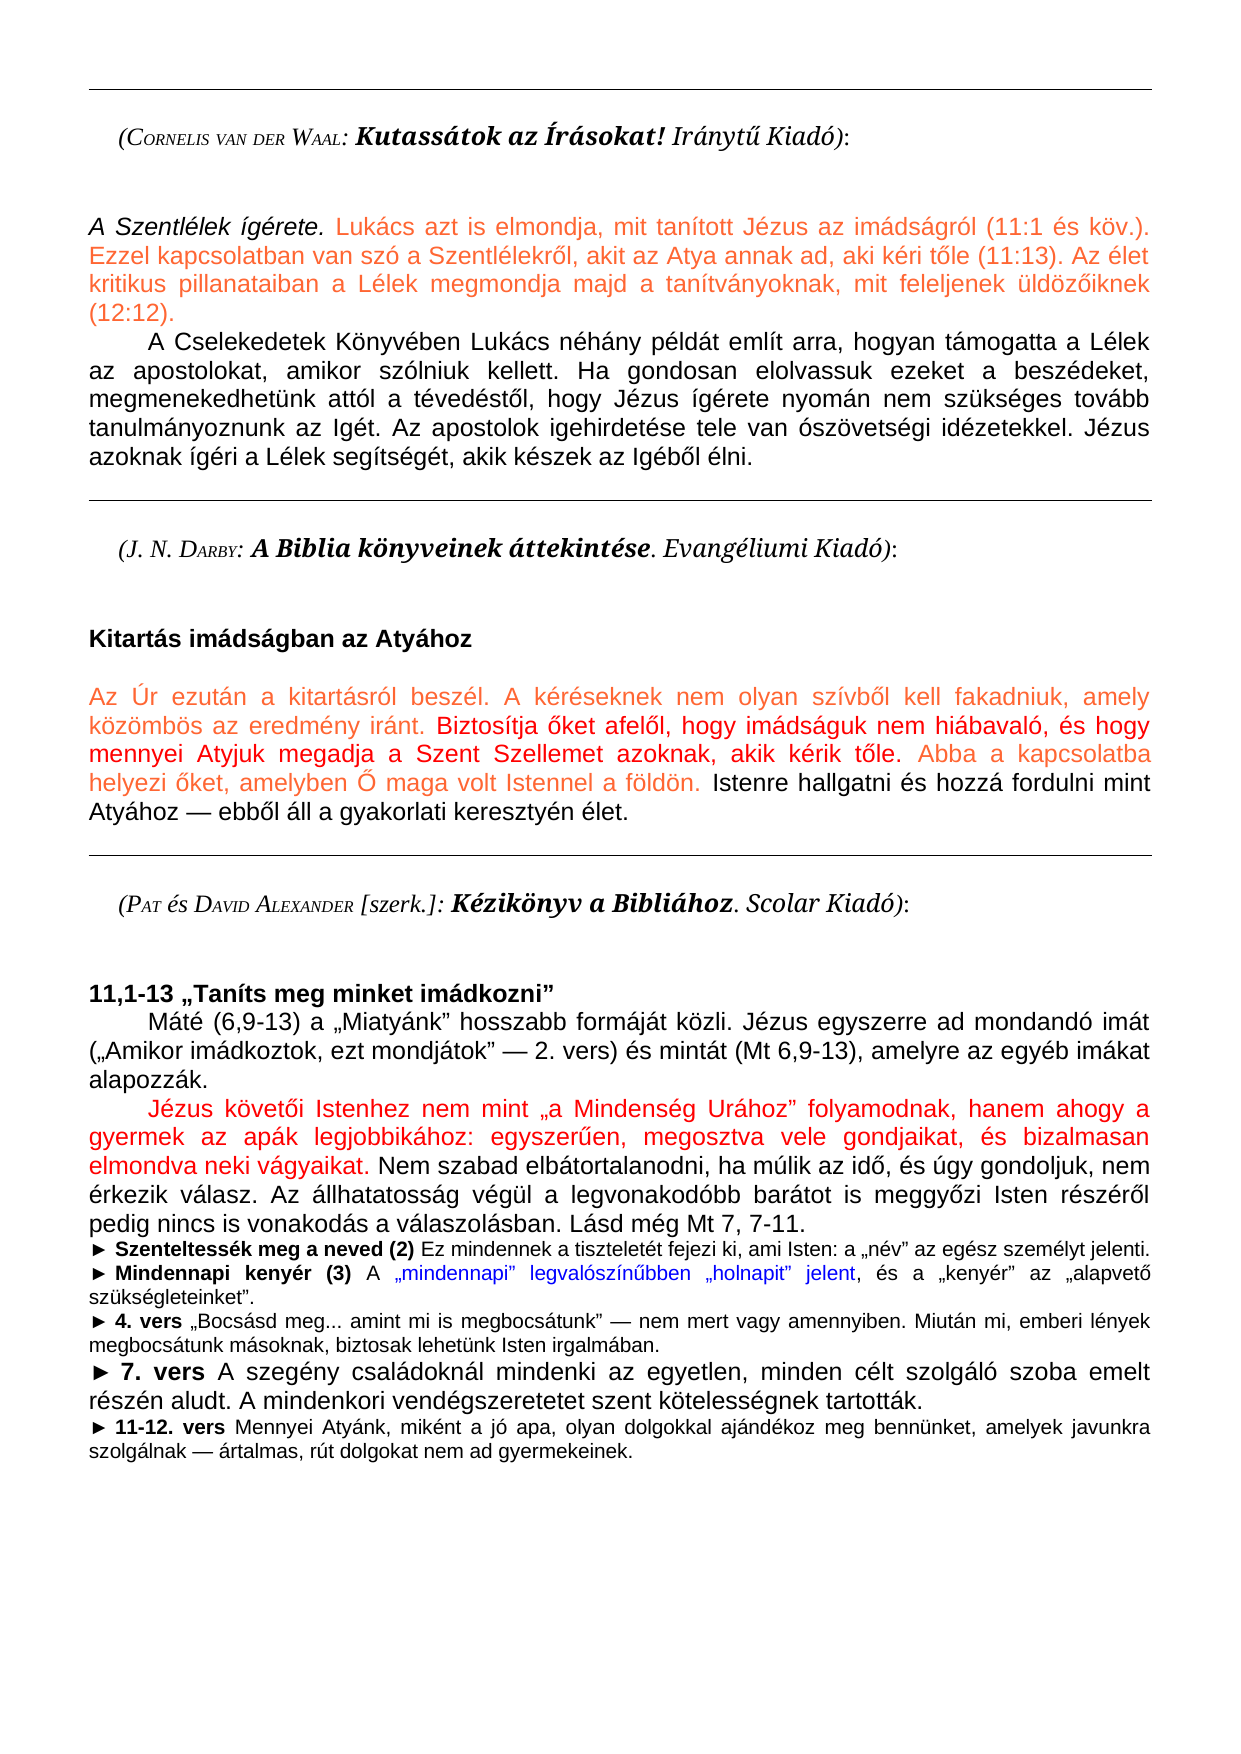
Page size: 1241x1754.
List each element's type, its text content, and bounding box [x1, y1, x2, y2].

text ► Szenteltessék meg a neved (2) Ez mindennek a tiszteletét fejezi ki, ami Isten: a „név” az egész személyt jelenti. [88, 1237, 1152, 1261]
text ► Mindennapi kenyér (3) A „mindennapi” legvalószínűbben „holnapit” jelent, és a „kenyér” az „alapvető szükségleteinket”. [88, 1261, 1152, 1309]
text ► 7. vers A szegény családoknál mindenki az egyetlen, minden célt szolgáló szoba emelt részén aludt. A mindenkori vendégszeretetet szent kötelességnek tartották. [88, 1357, 1152, 1414]
text Máté (6,9-13) a „Miatyánk” hosszabb formáját közli. Jézus egyszerre ad mondandó imát („Amikor imádkoztok, ezt mondjátok” — 2. vers) és mintát (Mt 6,9-13), amelyre az egyéb imákat alapozzák. [88, 1007, 1152, 1093]
text A Szentlélek ígérete. Lukács azt is elmondja, mit tanított Jézus az imádságról (11:1 és köv.). Ezzel kapcsolatban van szó a Szentlélekről, akit az Atya annak ad, aki kéri tőle (11:13). Az élet kritikus pillanataiban a Lélek megmondja majd a tanítványoknak, mit feleljenek üldözőiknek (12:12). [88, 212, 1152, 327]
text Jézus követői Istenhez nem mint „a Mindenség Urához” folyamodnak, hanem ahogy a gyermek az apák legjobbikához: egyszerűen, megosztva vele gondjaikat, és bizalmasan elmondva neki vágyaikat. Nem szabad elbátortalanodni, ha múlik az idő, és úgy gondoljuk, nem érkezik válasz. Az állhatatosság végül a legvonakodóbb barátot is meggyőzi Isten részéről pedig nincs is vonakodás a válaszolásban. Lásd még Mt 7, 7-11. [88, 1093, 1152, 1237]
text (Pat és David Alexander [szerk.]: Kézikönyv a Bibliához. Scolar Kiadó): [88, 856, 1152, 949]
text (Cornelis van der Waal: Kutassátok az Írásokat! Iránytű Kiadó): [88, 90, 1152, 182]
text 11,1-13 „Taníts meg minket imádkozni” [88, 978, 1152, 1007]
text (J. N. Darby: A Biblia könyveinek áttekintése. Evangéliumi Kiadó): [88, 501, 1152, 594]
text Kitartás imádságban az Atyához [88, 624, 1152, 652]
text ► 11-12. vers Mennyei Atyánk, miként a jó apa, olyan dolgokkal ajándékoz meg bennünket, amelyek javunkra szolgálnak — ártalmas, rút dolgokat nem ad gyermekeinek. [88, 1414, 1152, 1462]
text A Cselekedetek Könyvében Lukács néhány példát említ arra, hogyan támogatta a Lélek az apostolokat, amikor szólniuk kellett. Ha gondosan elolvassuk ezeket a beszédeket, megmenekedhetünk attól a tévedéstől, hogy Jézus ígérete nyomán nem szükséges tovább tanulmányoznunk az Igét. Az apostolok igehirdetése tele van ószövetségi idézetekkel. Jézus azoknak ígéri a Lélek segítségét, akik készek az Igéből élni. [88, 327, 1152, 471]
text ► 4. vers „Bocsásd meg... amint mi is megbocsátunk” — nem mert vagy amennyiben. Miután mi, emberi lények megbocsátunk másoknak, biztosak lehetünk Isten irgalmában. [88, 1309, 1152, 1357]
text Az Úr ezután a kitartásról beszél. A kéréseknek nem olyan szívből kell fakadniuk, amely közömbös az eredmény iránt. Biztosítja őket afelől, hogy imádságuk nem hiábavaló, és hogy mennyei Atyjuk megadja a Szent Szellemet azoknak, akik kérik tőle. Abba a kapcsolatba helyezi őket, amelyben Ő maga volt Istennel a földön. Istenre hallgatni és hozzá fordulni mint Atyához — ebből áll a gyakorlati keresztyén élet. [88, 682, 1152, 826]
